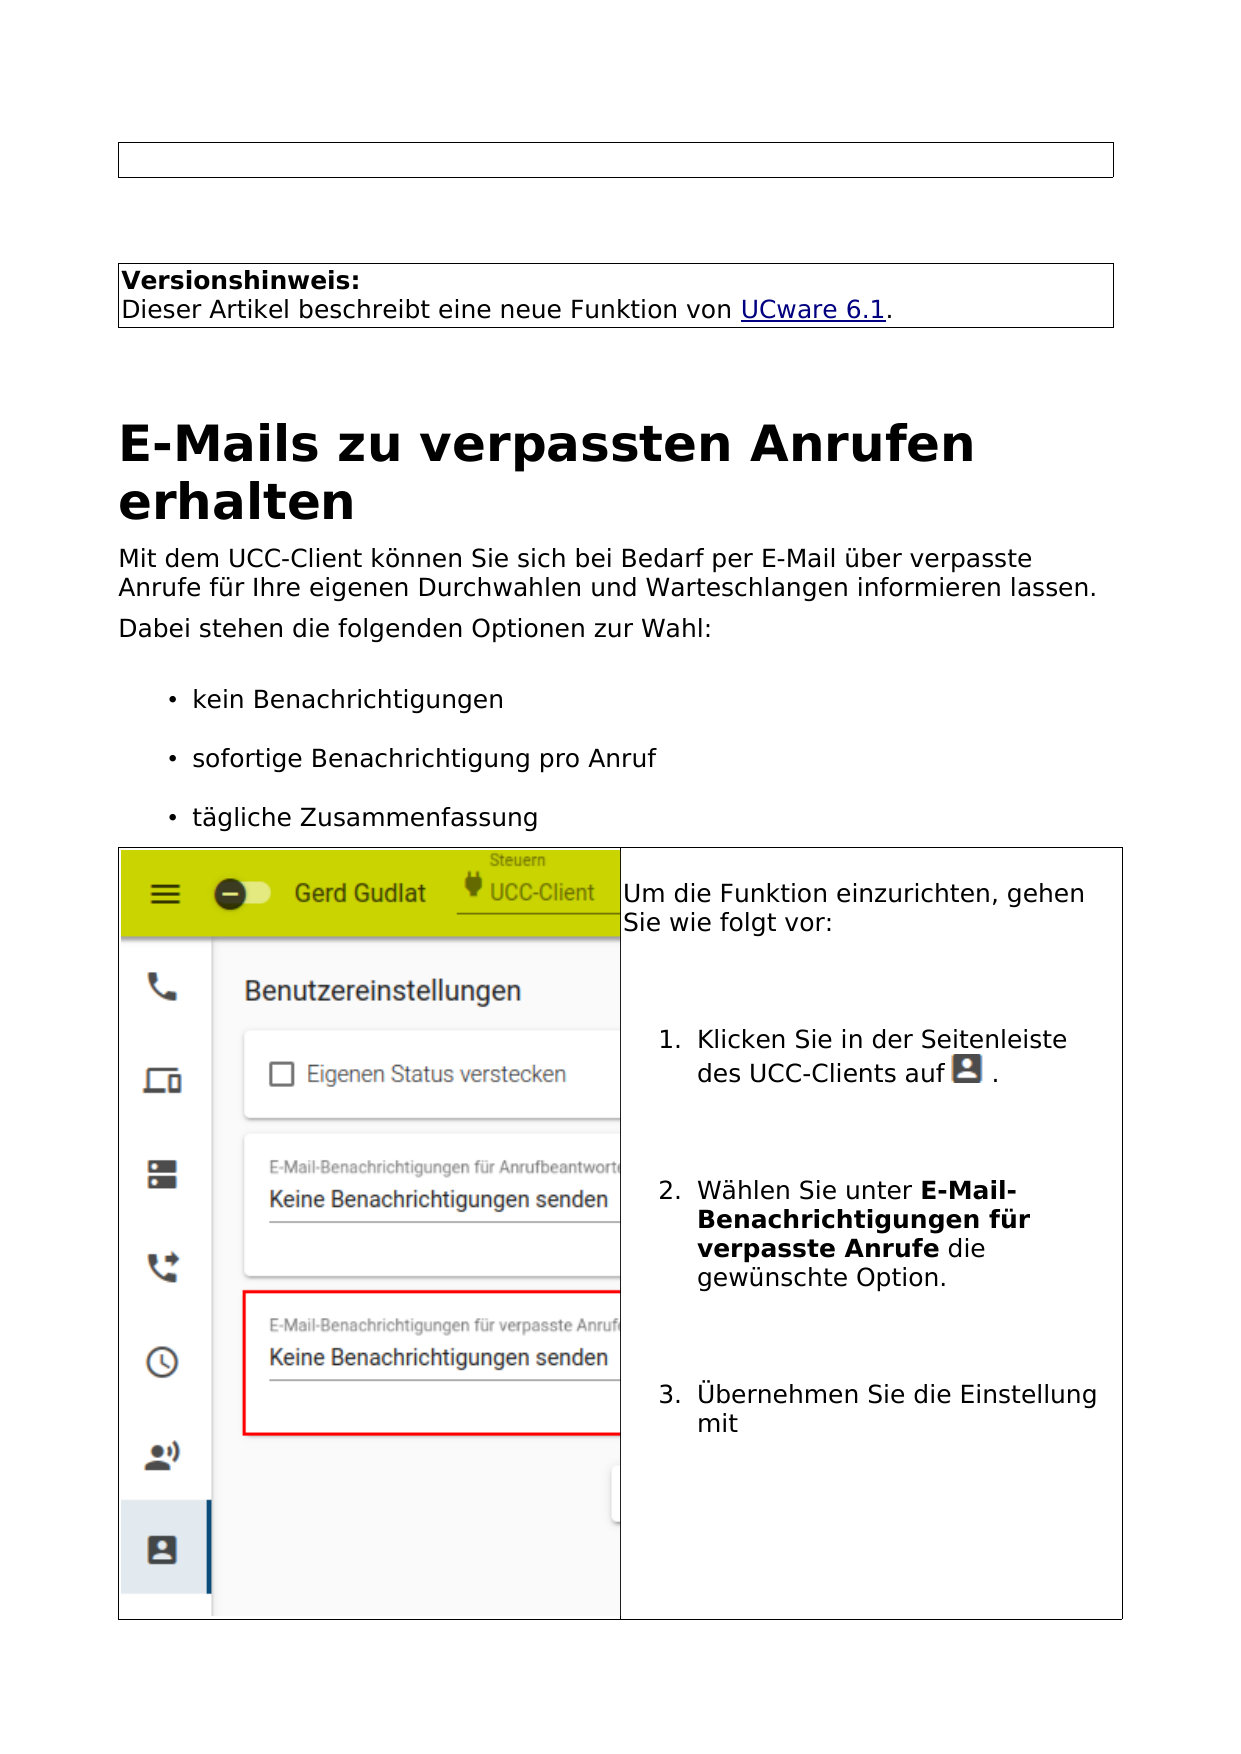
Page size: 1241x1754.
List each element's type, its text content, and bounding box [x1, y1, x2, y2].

list kein Benachrichtigungen [177, 686, 1122, 715]
picture [944, 1054, 992, 1083]
table_header Versionshinweis: Dieser Artikel beschreibt eine neue Funktion von UCware 6.1. [119, 264, 1113, 327]
table_header [119, 143, 1113, 177]
text Dabei stehen die folgenden Optionen zur Wahl: [118, 614, 1122, 644]
table_header Um die Funktion einzurichten, gehen Sie wie folgt vor: Klicken Sie in der Seitenleiste des UCC-Clients auf. Wählen Sie unter E-Mail-Benachrichtigungen für verpasste Anrufe die gewünschte Option. Übernehmen Sie die Einstellung mit . [621, 848, 1122, 1618]
picture [121, 850, 621, 1616]
subtitle E-Mails zu verpassten Anrufen erhalten [118, 415, 1122, 531]
list tägliche Zusammenfassung [177, 803, 1122, 832]
text Mit dem UCC-Client können Sie sich bei Bedarf per E-Mail über verpasste Anrufe für Ihre eigenen Durchwahlen und Warteschlangen informieren lassen. [118, 544, 1122, 602]
list sofortige Benachrichtigung pro Anruf [177, 744, 1122, 773]
